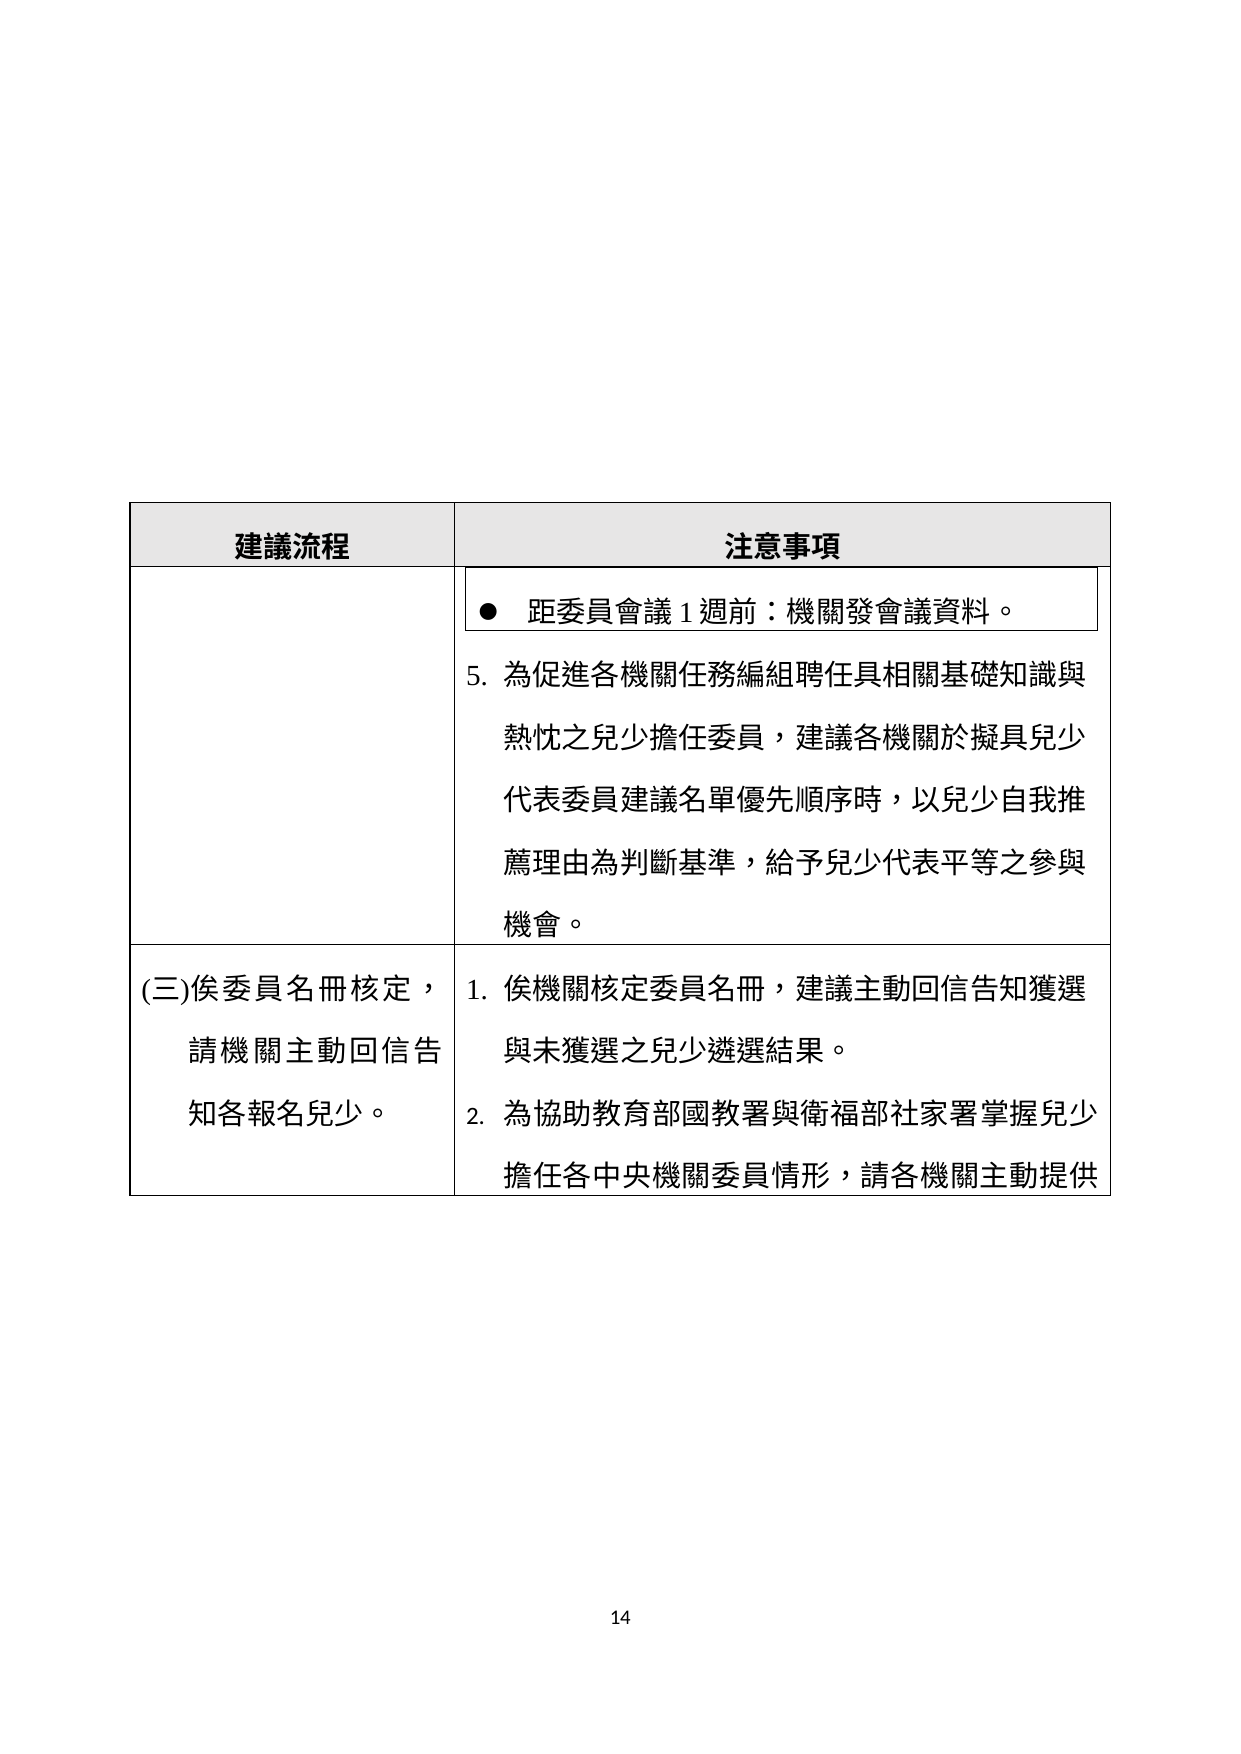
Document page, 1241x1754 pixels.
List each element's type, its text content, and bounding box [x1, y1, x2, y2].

table_cell 聯繫窗口 教育部（青少年諮詢會）： 聯絡電話：04-37061303； 聯絡信箱：e-3403@mail.k12ea.gov.tw。 衛福部、各直轄市、縣(市)兒少諮詢夥伴（https://crc.sfaa.gov.tw/PublishCRC/CommonDetail?documentId=CFAFE8E2-EBFD-498C-8BBA-72CA958A1198）： 聯絡電話：02-26531975； 聯絡信箱：sfaa0863@sfaa.gov.tw。 機關除提供「兒少自我推薦表」格式以外，請檢附該任務編組「設置要點」與近期「會議紀錄」，俾利兒少及其家長對委員任務與開會頻率有一定認識。 為協助各機關聘任對政策有基礎認識與熱忱之兒少擔任委員，教育部國教署與衛福部社家署將以各機關提供之「兒少自我推薦表」格式與會議背景資料，轉傳兒少依意願向各機關報名。 為預留兒少與家長溝通時間，減緩對於兒少後續獲選擔任兒少代表委員對學業、生活的影響，請機關儘量提前作業，於距會議日期至少5週前提出自我推薦表格式及會議背景資料，並預留至少2週之期間供兒少與其家長討論後填寫自我推薦表報名。（如因會議具有急迫性或有其他政策考量，得例外訂適當期程。） 為促進各機關任務編組聘任具相關基礎知識與熱忱之兒少擔任委員，建議各機關於擬具兒少代表委員建議名單優先順序時，以兒少自我推薦理由為判斷基準，給予兒少代表平等之參與機會。 [455, 567, 1110, 944]
table_cell 俟機關核定委員名冊，建議主動回信告知獲選與未獲選之兒少遴選結果。 為協助教育部國教署與衛福部社家署掌握兒少擔任各中央機關委員情形，請各機關主動提供 [455, 945, 1110, 1195]
table_header 注意事項 [455, 503, 1110, 566]
table_header 建議流程 [131, 503, 454, 566]
table_cell [131, 567, 454, 944]
table_cell 俟委員名冊核定，請機關主動回信告知各報名兒少。 [131, 945, 454, 1195]
table_header 【期程範例】 距委員會議5週前：機關提供自我推薦表格式，徵求兒少委員人選。 距委員會議3週前：機關聘任兒少委員，並與各委員接洽會議時間。 距委員會議2週前：機關發公假函。 距委員會議1週前：機關發會議資料。 [466, 568, 1097, 630]
